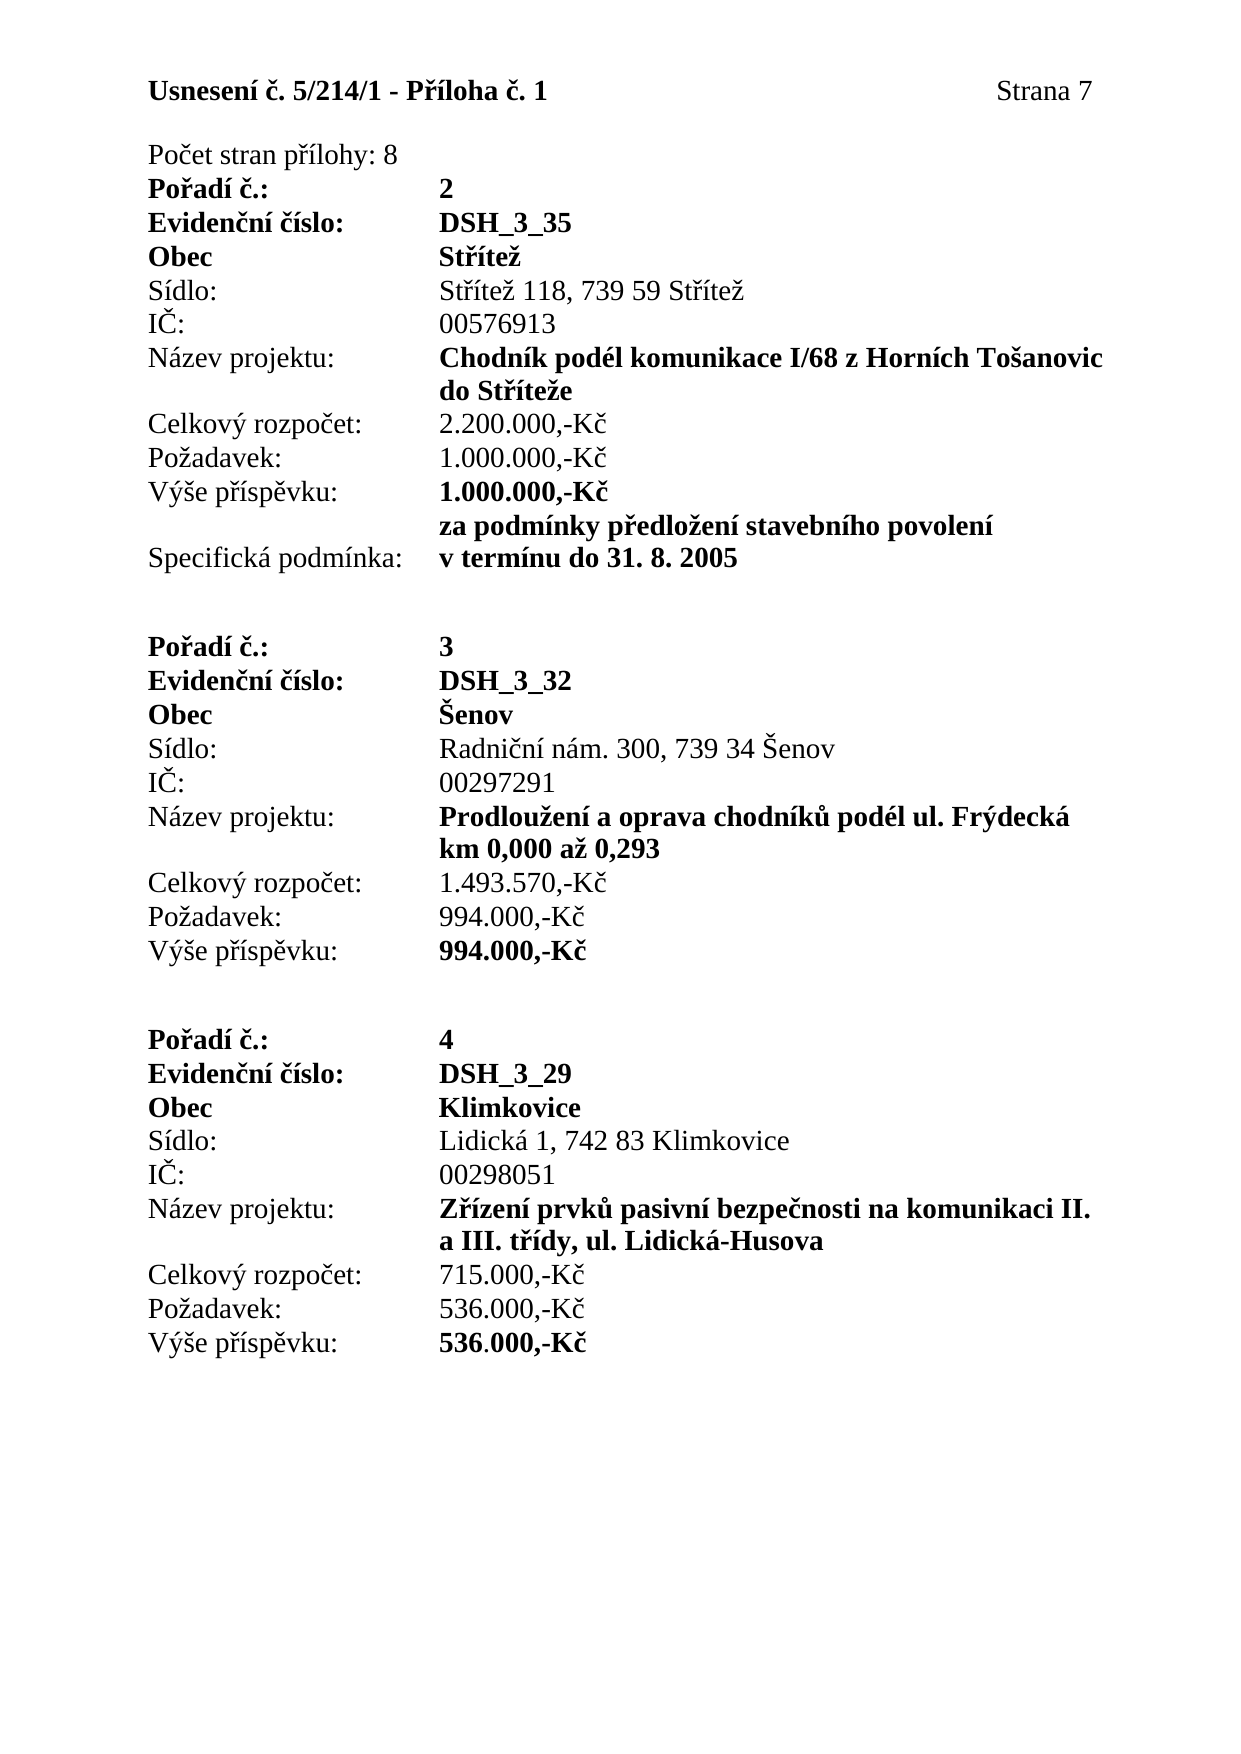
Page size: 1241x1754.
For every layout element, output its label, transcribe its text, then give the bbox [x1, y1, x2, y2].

table_cell Požadavek: [146, 899, 437, 932]
table_cell DSH_3_35 [437, 205, 1112, 238]
table_cell Obec Klimkovice [146, 1089, 1112, 1123]
table_header 2 [437, 171, 1112, 204]
table_cell Celkový rozpočet: [146, 1257, 437, 1291]
table_cell Chodník podél komunikace I/68 z Horních Tošanovic do Stříteže [437, 340, 1112, 406]
table_cell 536.000,-Kč [437, 1325, 1112, 1359]
table_header Pořadí č.: [146, 171, 437, 204]
table_cell IČ: [146, 306, 437, 340]
table_cell Celkový rozpočet: [146, 865, 437, 898]
table_cell Výše příspěvku: [146, 1325, 437, 1359]
table_cell Lidická 1, 742 83 Klimkovice [437, 1123, 1112, 1157]
table_cell 00576913 [437, 306, 1112, 340]
table_cell Výše příspěvku: [146, 933, 437, 966]
table_cell Výše příspěvku: [146, 474, 437, 508]
table_cell Obec Střítež [146, 239, 1112, 272]
table_header 3 [437, 629, 1112, 663]
table_cell Požadavek: [146, 440, 437, 474]
table_cell 994.000,-Kč [437, 899, 1112, 932]
table_cell DSH_3_32 [437, 663, 1112, 697]
table_cell 00298051 [437, 1157, 1112, 1191]
table_cell Zřízení prvků pasivní bezpečnosti na komunikaci II. a III. třídy, ul. Lidická-Husova [437, 1191, 1112, 1257]
table_header Pořadí č.: [146, 1022, 437, 1056]
table_cell Sídlo: [146, 731, 437, 765]
table_cell IČ: [146, 1157, 437, 1191]
table_cell Evidenční číslo: [146, 205, 437, 238]
table_cell Střítež 118, 739 59 Střítež [437, 272, 1112, 306]
table_cell 715.000,-Kč [437, 1257, 1112, 1291]
table_cell Název projektu: [146, 799, 437, 865]
table_cell Název projektu: [146, 1191, 437, 1257]
table_cell DSH_3_29 [437, 1056, 1112, 1089]
table_header 4 [437, 1022, 1112, 1056]
table_cell Název projektu: [146, 340, 437, 406]
table_cell 536.000,-Kč [437, 1291, 1112, 1325]
table_cell Sídlo: [146, 272, 437, 306]
table_cell 1.493.570,-Kč [437, 865, 1112, 898]
table_cell Prodloužení a oprava chodníků podél ul. Frýdecká km 0,000 až 0,293 [437, 799, 1112, 865]
table_cell Celkový rozpočet: [146, 406, 437, 440]
table_cell Sídlo: [146, 1123, 437, 1157]
table_cell Radniční nám. 300, 739 34 Šenov [437, 731, 1112, 765]
table_cell Evidenční číslo: [146, 1056, 437, 1089]
table_cell 2.200.000,-Kč [437, 406, 1112, 440]
table_cell Evidenční číslo: [146, 663, 437, 697]
table_cell 00297291 [437, 765, 1112, 798]
table_cell 1.000.000,-Kč [437, 474, 1112, 508]
table_cell Obec Šenov [146, 697, 1112, 731]
table_cell Specifická podmínka: [146, 508, 437, 574]
table_cell Požadavek: [146, 1291, 437, 1325]
table_header Pořadí č.: [146, 629, 437, 663]
table_cell 994.000,-Kč [437, 933, 1112, 966]
table_cell IČ: [146, 765, 437, 798]
table_cell 1.000.000,-Kč [437, 440, 1112, 474]
table_cell za podmínky předložení stavebního povolení v termínu do 31. 8. 2005 [437, 508, 1112, 574]
